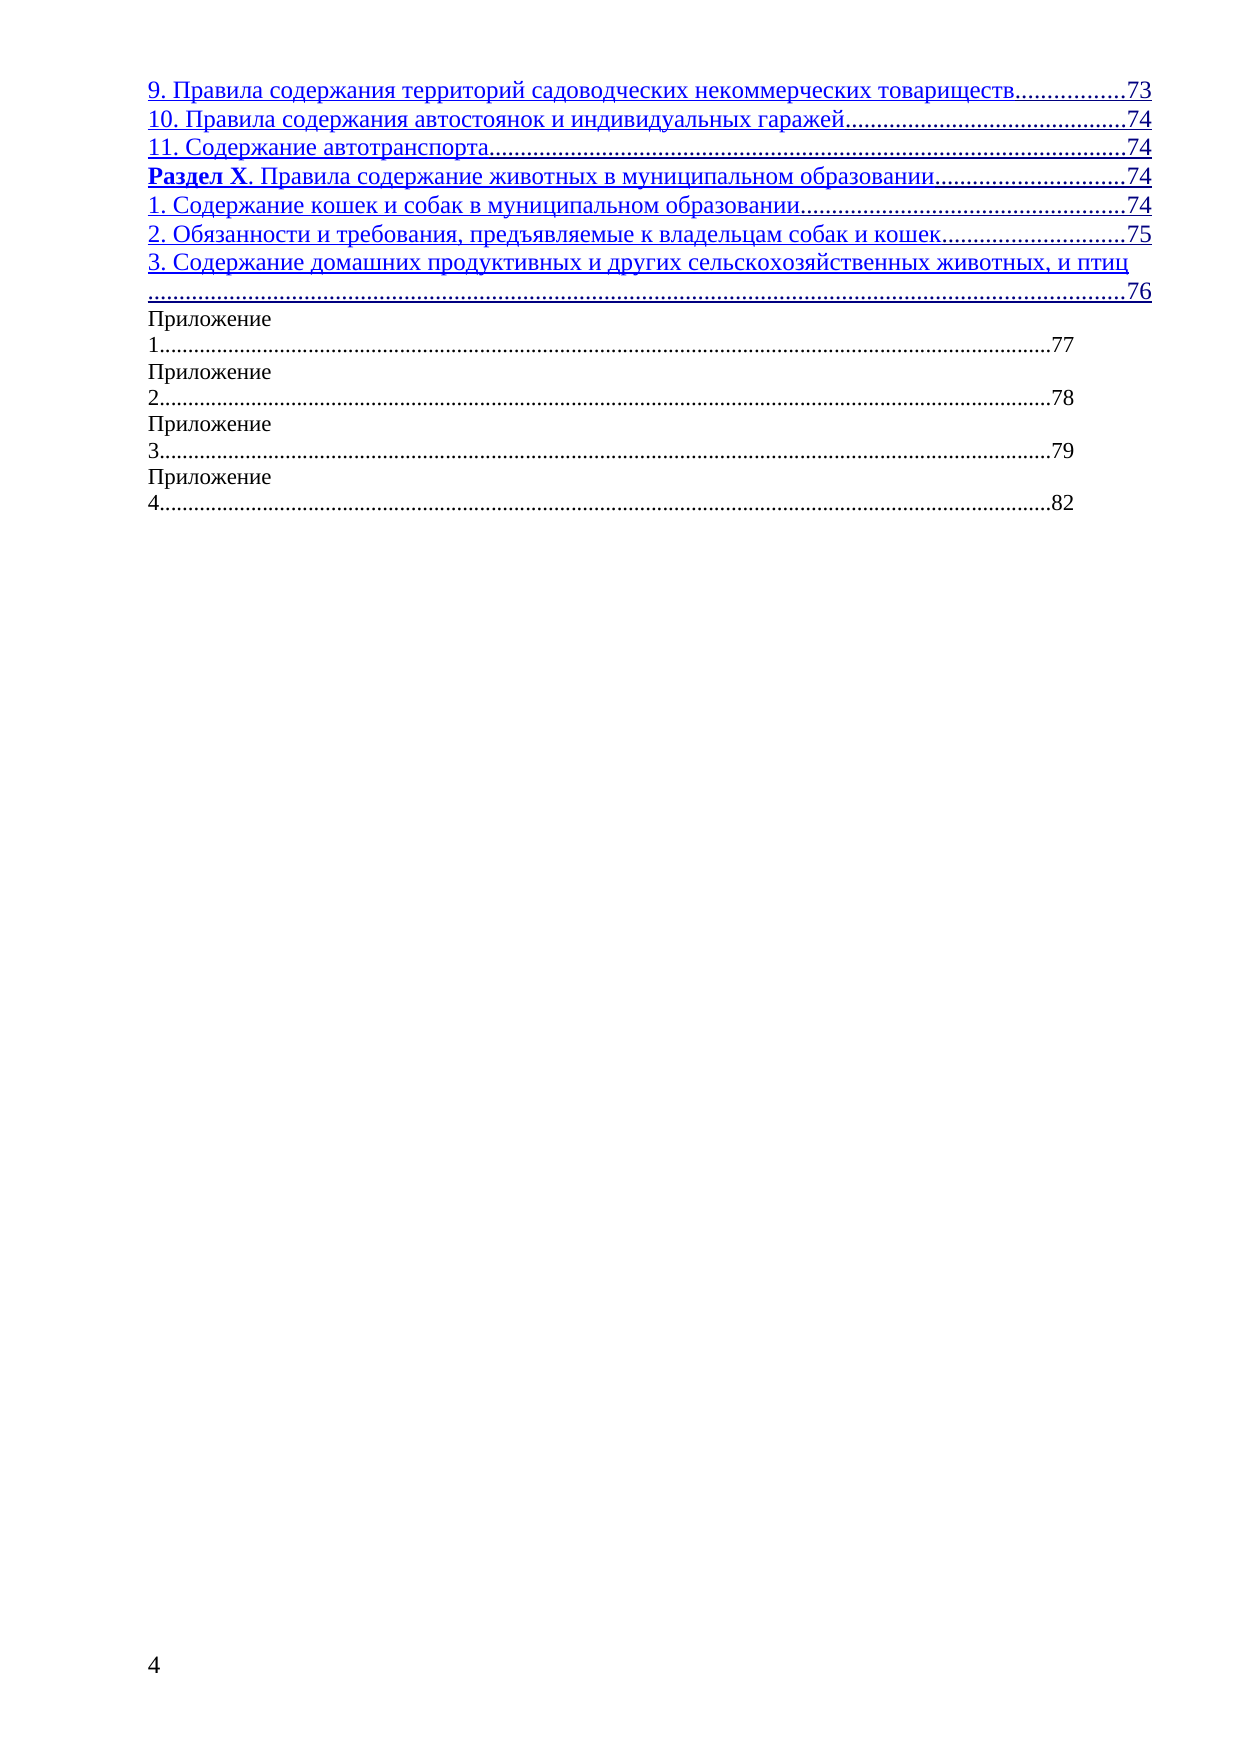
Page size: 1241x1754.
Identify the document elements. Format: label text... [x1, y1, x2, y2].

text Приложение 4............................................................................................................................................................82 [148, 463, 1152, 516]
text Приложение 2............................................................................................................................................................78 [148, 358, 1152, 410]
text Приложение 1............................................................................................................................................................77 [148, 305, 1152, 358]
text 3. Содержание домашних продуктивных и других сельскохозяйственных животных, и птиц 76 [148, 247, 1152, 301]
text 2. Обязанности и требования, предъявляемые к владельцам собак и кошек 75 [148, 219, 1152, 244]
text 1. Содержание кошек и собак в муниципальном образовании 74 [148, 190, 1152, 215]
text 9. Правила содержания территорий садоводческих некоммерческих товариществ 73 [148, 75, 1152, 100]
text 11. Содержание автотранспорта 74 [148, 132, 1152, 157]
text 10. Правила содержания автостоянок и индивидуальных гаражей 74 [148, 104, 1152, 129]
text Приложение 3............................................................................................................................................................79 [148, 410, 1152, 463]
text Раздел X. Правила содержание животных в муниципальном образовании 74 [148, 161, 1152, 186]
